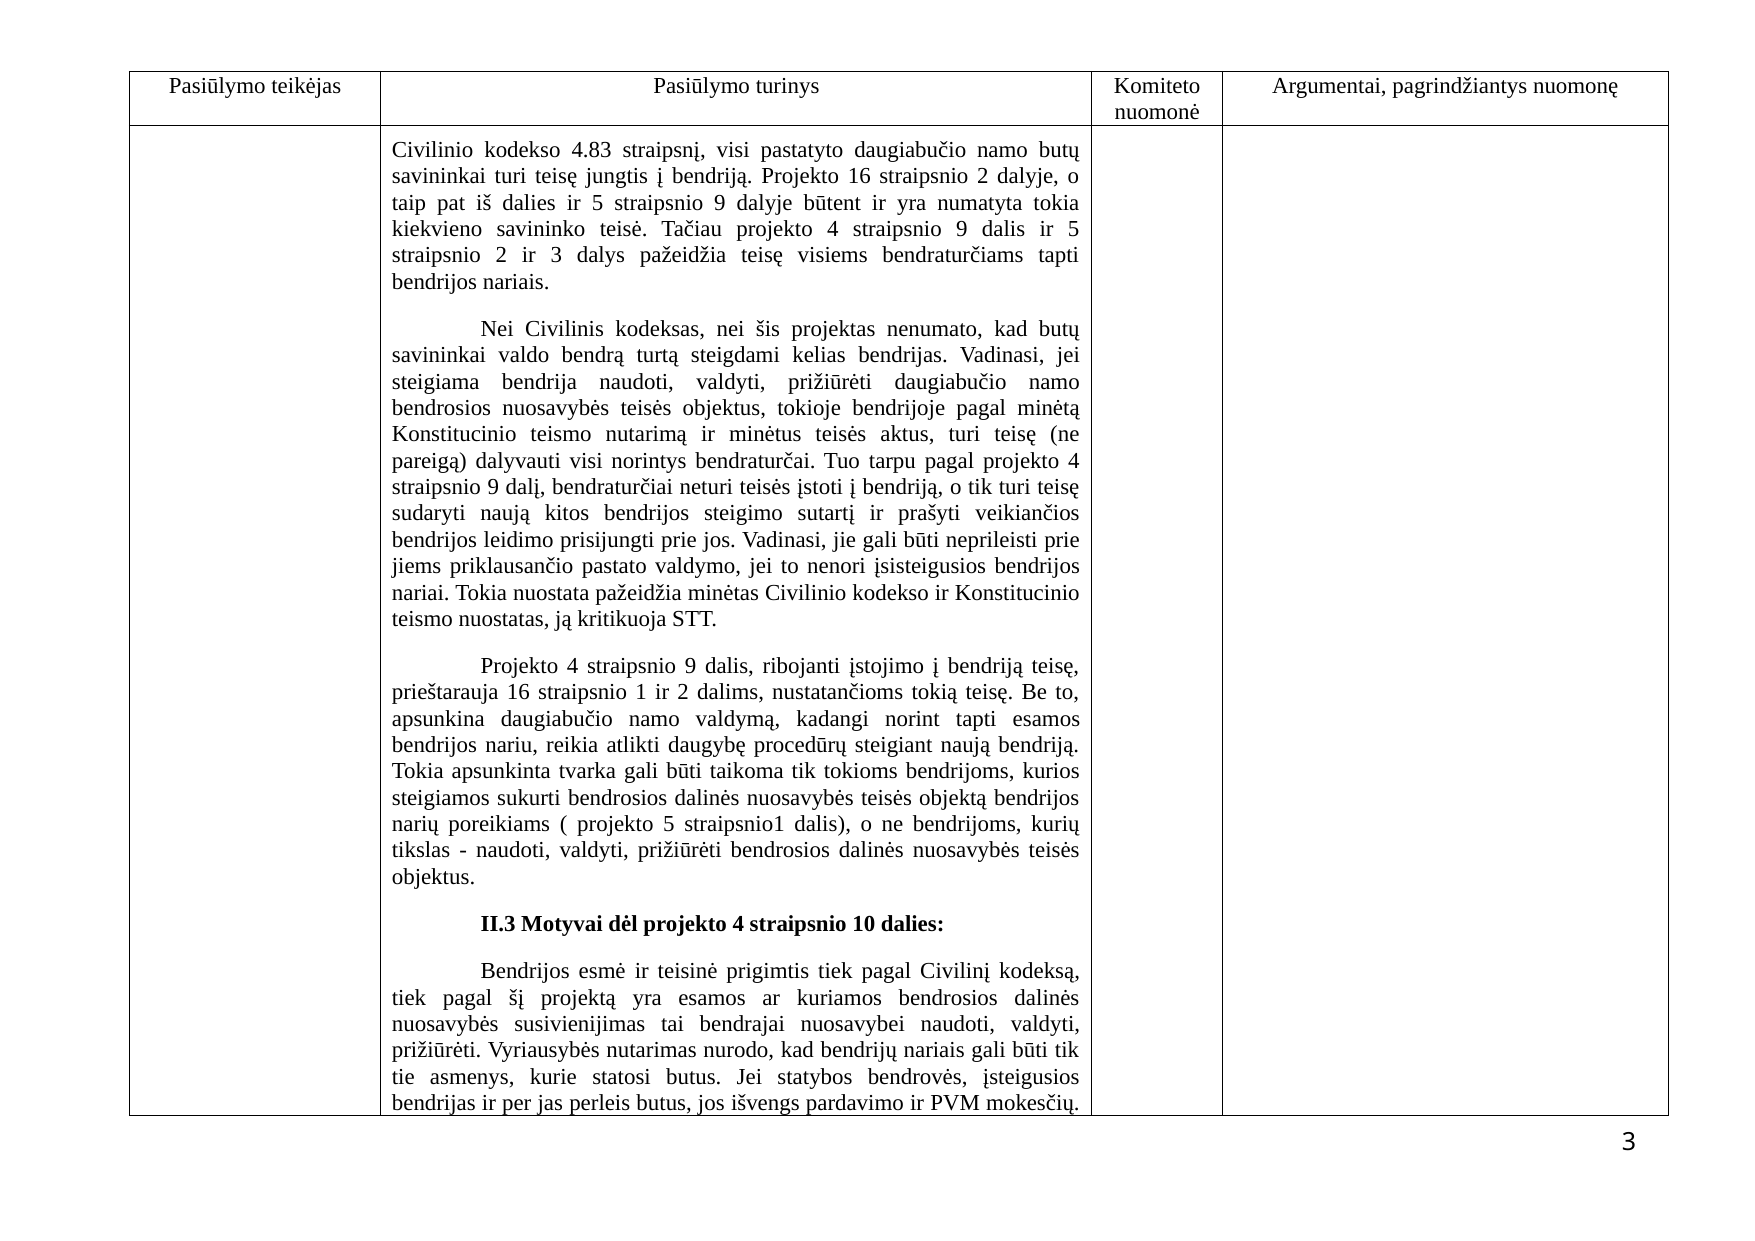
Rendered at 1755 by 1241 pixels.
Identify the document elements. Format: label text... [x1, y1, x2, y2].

table_header Pasiūlymo teikėjas [130, 72, 380, 124]
table_cell [130, 126, 380, 1115]
table_header Komiteto nuomonė [1092, 72, 1222, 124]
table_header Pasiūlymo turinys [381, 72, 1091, 124]
table_cell [1092, 126, 1222, 1115]
table_cell Civilinio kodekso 4.83 straipsnį, visi pastatyto daugiabučio namo butų savininkai turi teisę jungtis į bendriją. Projekto 16 straipsnio 2 dalyje, o taip pat iš dalies ir 5 straipsnio 9 dalyje būtent ir yra numatyta tokia kiekvieno savininko teisė. Tačiau projekto 4 straipsnio 9 dalis ir 5 straipsnio 2 ir 3 dalys pažeidžia teisę visiems bendraturčiams tapti bendrijos nariais. Nei Civilinis kodeksas, nei šis projektas nenumato, kad butų savininkai valdo bendrą turtą steigdami kelias bendrijas. Vadinasi, jei steigiama bendrija naudoti, valdyti, prižiūrėti daugiabučio namo bendrosios nuosavybės teisės objektus, tokioje bendrijoje pagal minėtą Konstitucinio teismo nutarimą ir minėtus teisės aktus, turi teisę (ne pareigą) dalyvauti visi norintys bendraturčai. Tuo tarpu pagal projekto 4 straipsnio 9 dalį, bendraturčiai neturi teisės įstoti į bendriją, o tik turi teisę sudaryti naują kitos bendrijos steigimo sutartį ir prašyti veikiančios bendrijos leidimo prisijungti prie jos. Vadinasi, jie gali būti neprileisti prie jiems priklausančio pastato valdymo, jei to nenori įsisteigusios bendrijos nariai. Tokia nuostata pažeidžia minėtas Civilinio kodekso ir Konstitucinio teismo nuostatas, ją kritikuoja STT. Projekto 4 straipsnio 9 dalis, ribojanti įstojimo į bendriją teisę, prieštarauja 16 straipsnio 1 ir 2 dalims, nustatančioms tokią teisę. Be to, apsunkina daugiabučio namo valdymą, kadangi norint tapti esamos bendrijos nariu, reikia atlikti daugybę procedūrų steigiant naują bendriją. Tokia apsunkinta tvarka gali būti taikoma tik tokioms bendrijoms, kurios steigiamos sukurti bendrosios dalinės nuosavybės teisės objektą bendrijos narių poreikiams ( projekto 5 straipsnio1 dalis), o ne bendrijoms, kurių tikslas - naudoti, valdyti, prižiūrėti bendrosios dalinės nuosavybės teisės objektus. II.3 Motyvai dėl projekto 4 straipsnio 10 dalies: Bendrijos esmė ir teisinė prigimtis tiek pagal Civilinį kodeksą, tiek pagal šį projektą yra esamos ar kuriamos bendrosios dalinės nuosavybės susivienijimas tai bendrajai nuosavybei naudoti, valdyti, prižiūrėti. Vyriausybės nutarimas nurodo, kad bendrijų nariais gali būti tik tie asmenys, kurie statosi butus. Jei statybos bendrovės, įsteigusios bendrijas ir per jas perleis butus, jos išvengs pardavimo ir PVM mokesčių. [381, 126, 1091, 1115]
table_cell [1223, 126, 1668, 1115]
table_header Argumentai, pagrindžiantys nuomonę [1223, 72, 1668, 124]
